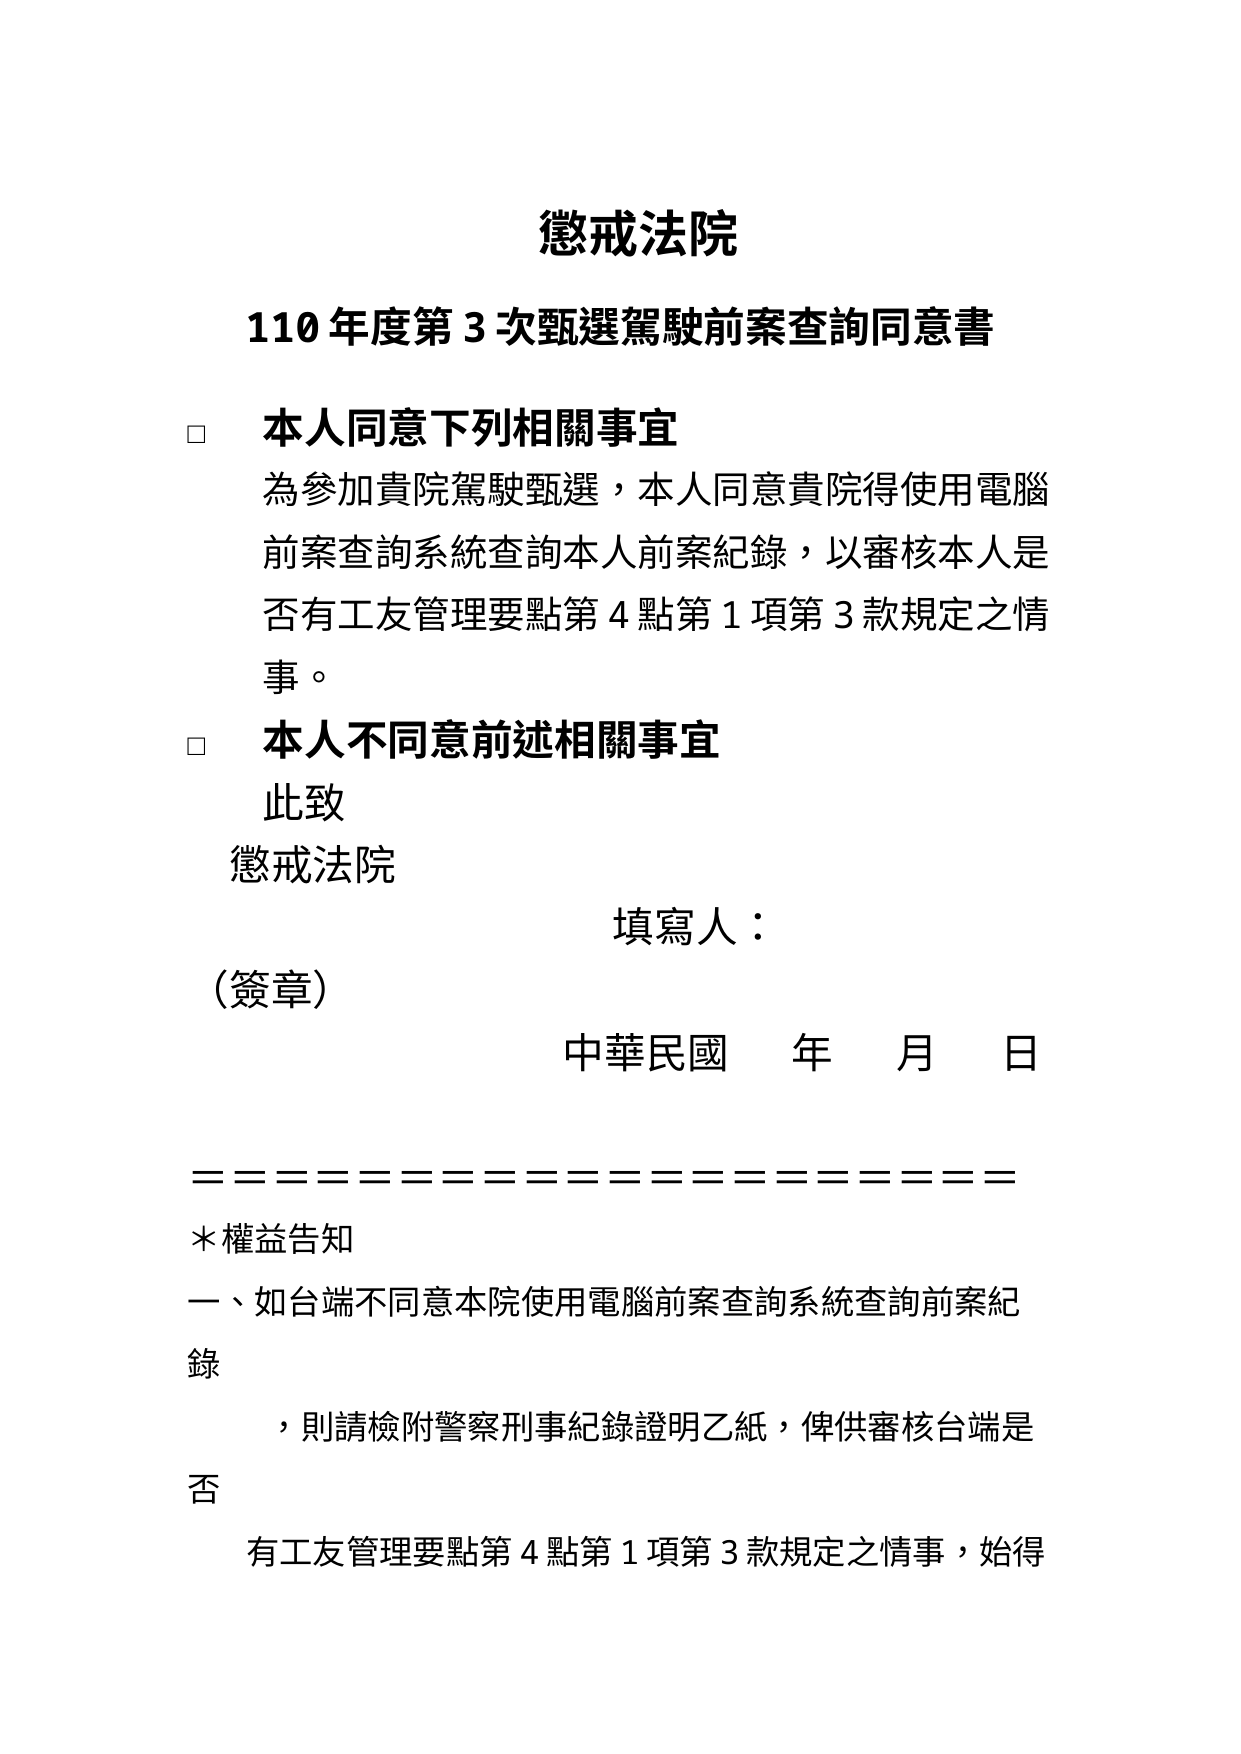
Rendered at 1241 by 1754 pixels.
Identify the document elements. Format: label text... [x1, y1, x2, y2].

text 110年度第3次甄選駕駛前案查詢同意書 [187, 283, 1053, 346]
list 本人不同意前述相關事宜 此致 [187, 696, 1053, 821]
text ＊權益告知 一、如台端不同意本院使用電腦前案查詢系統查詢前案紀錄 ，則請檢附警察刑事紀錄證明乙紙，俾供審核台端是否 [187, 1196, 1053, 1508]
text 中華民國 年 月 日 [187, 1008, 1053, 1133]
text 懲戒法院 [187, 158, 1053, 283]
text 填寫人： （簽章） [187, 883, 1053, 1008]
list 本人同意下列相關事宜 為參加貴院駕駛甄選，本人同意貴院得使用電腦前案查詢系統查詢本人前案紀錄，以審核本人是否有工友管理要點第4點第1項第3款規定之情事。 [187, 383, 1053, 696]
text ＝＝＝＝＝＝＝＝＝＝＝＝＝＝＝＝＝＝＝＝ [187, 1133, 1053, 1196]
text 懲戒法院 [187, 821, 1053, 883]
text 有工友管理要點第4點第1項第3款規定之情事，始得 [246, 1508, 1053, 1571]
